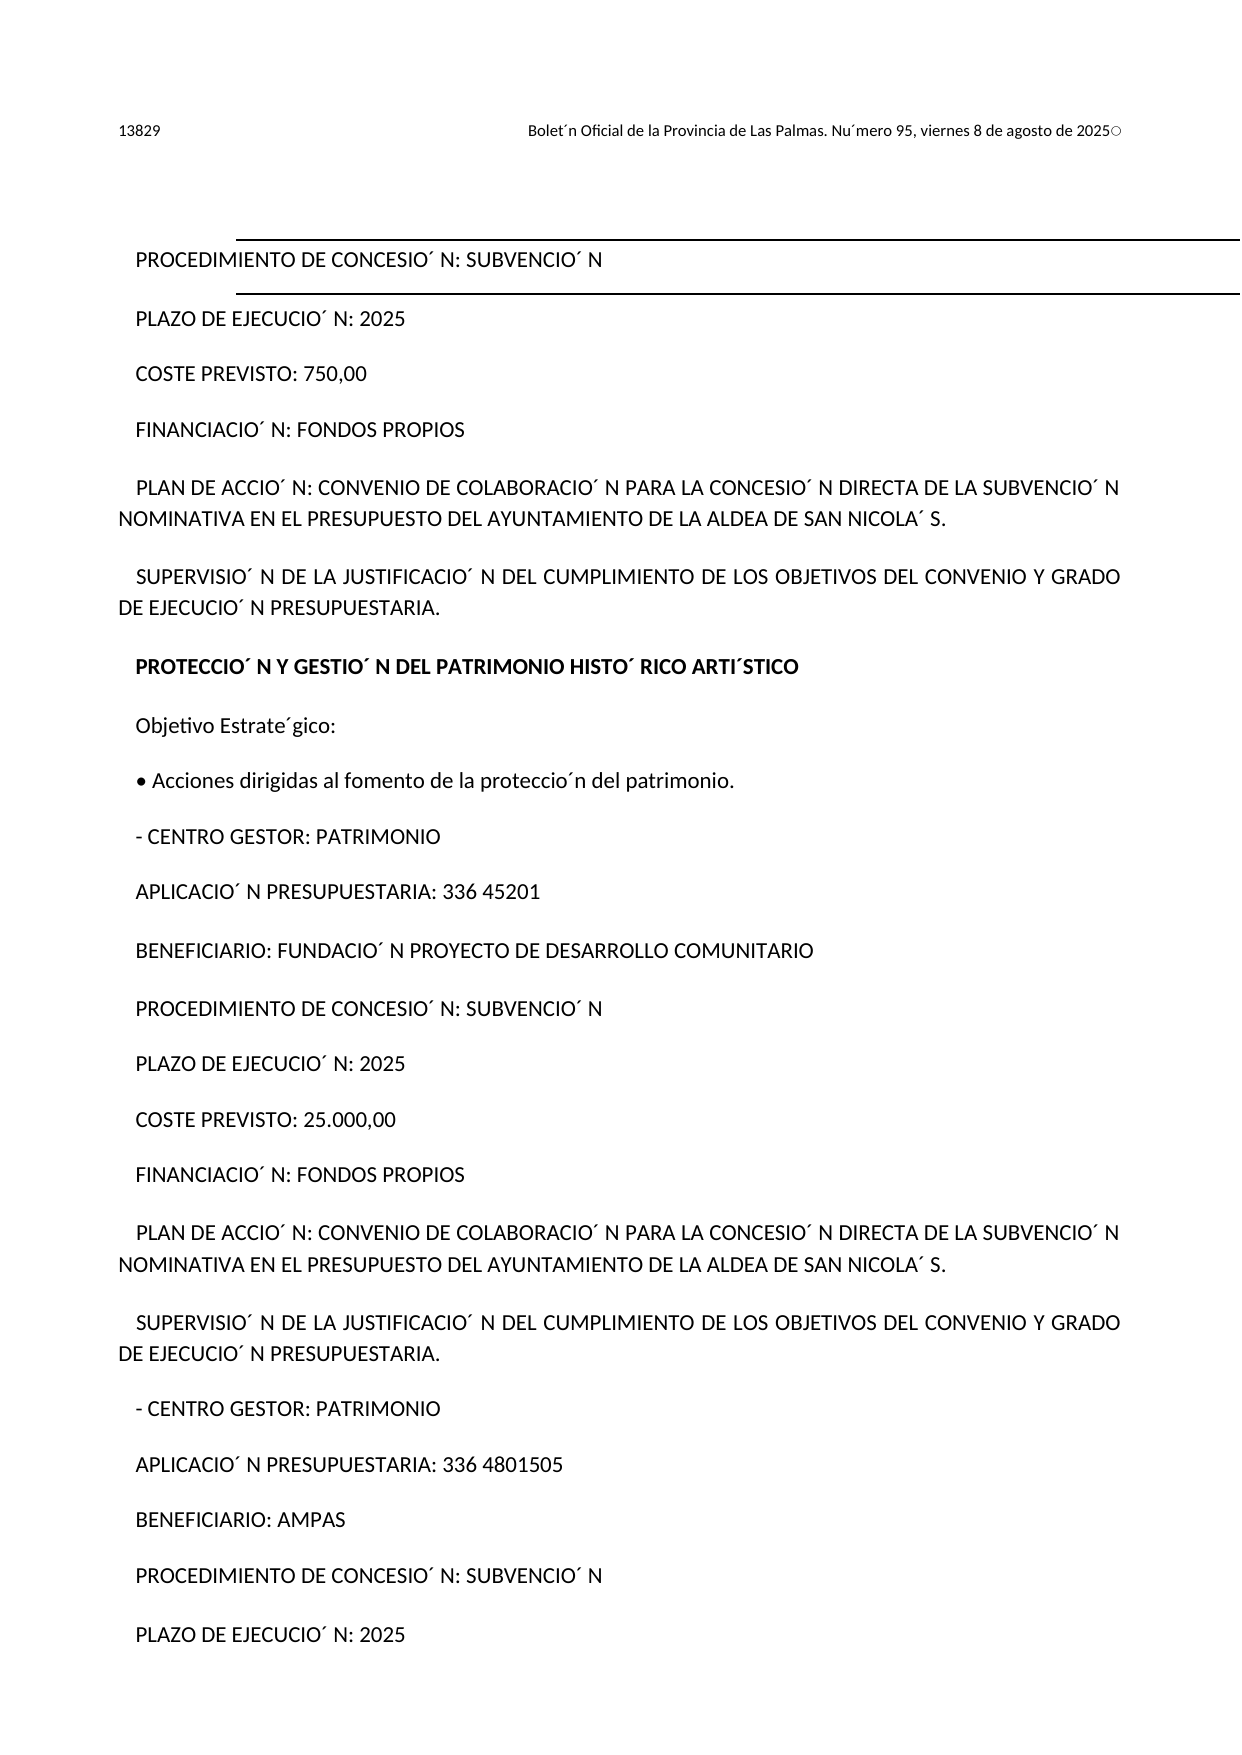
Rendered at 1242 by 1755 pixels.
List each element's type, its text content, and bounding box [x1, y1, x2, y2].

text APLICACIO´ N PRESUPUESTARIA: 336 45201 [135, 877, 1122, 905]
text PROCEDIMIENTO DE CONCESIO´ N: SUBVENCIO´ N [135, 1561, 1122, 1589]
text PLAN DE ACCIO´ N: CONVENIO DE COLABORACIO´ N PARA LA CONCESIO´ N DIRECTA DE LA SUBVENCIO´ N NOMINATIVA EN EL PRESUPUESTO DEL AYUNTAMIENTO DE LA ALDEA DE SAN NICOLA´ S. [118, 473, 1122, 532]
text SUPERVISIO´ N DE LA JUSTIFICACIO´ N DEL CUMPLIMIENTO DE LOS OBJETIVOS DEL CONVENIO Y GRADO DE EJECUCIO´ N PRESUPUESTARIA. [118, 562, 1122, 621]
text - CENTRO GESTOR: PATRIMONIO [135, 822, 1122, 850]
text FINANCIACIO´ N: FONDOS PROPIOS [135, 415, 1122, 443]
subtitle PROTECCIO´ N Y GESTIO´ N DEL PATRIMONIO HISTO´ RICO ARTI´STICO [135, 652, 1122, 680]
text APLICACIO´ N PRESUPUESTARIA: 336 4801505 [135, 1450, 1122, 1478]
text BENEFICIARIO: FUNDACIO´ N PROYECTO DE DESARROLLO COMUNITARIO [135, 936, 1122, 964]
text Objetivo Estrate´gico: [135, 711, 1122, 739]
text COSTE PREVISTO: 750,00 [135, 359, 1122, 387]
text FINANCIACIO´ N: FONDOS PROPIOS [135, 1160, 1122, 1188]
text PROCEDIMIENTO DE CONCESIO´ N: SUBVENCIO´ N [135, 994, 1122, 1022]
text PLAZO DE EJECUCIO´ N: 2025 [135, 304, 1122, 332]
text PLAZO DE EJECUCIO´ N: 2025 [135, 1620, 1122, 1648]
text • Acciones dirigidas al fomento de la proteccio´n del patrimonio. [135, 766, 1122, 794]
text COSTE PREVISTO: 25.000,00 [135, 1105, 1122, 1133]
text PROCEDIMIENTO DE CONCESIO´ N: SUBVENCIO´ N [135, 216, 1122, 273]
text BENEFICIARIO: AMPAS [135, 1506, 1122, 1533]
text SUPERVISIO´ N DE LA JUSTIFICACIO´ N DEL CUMPLIMIENTO DE LOS OBJETIVOS DEL CONVENIO Y GRADO DE EJECUCIO´ N PRESUPUESTARIA. [118, 1308, 1122, 1367]
text PLAN DE ACCIO´ N: CONVENIO DE COLABORACIO´ N PARA LA CONCESIO´ N DIRECTA DE LA SUBVENCIO´ N NOMINATIVA EN EL PRESUPUESTO DEL AYUNTAMIENTO DE LA ALDEA DE SAN NICOLA´ S. [118, 1218, 1122, 1278]
text - CENTRO GESTOR: PATRIMONIO [135, 1394, 1122, 1422]
text PLAZO DE EJECUCIO´ N: 2025 [135, 1049, 1122, 1077]
